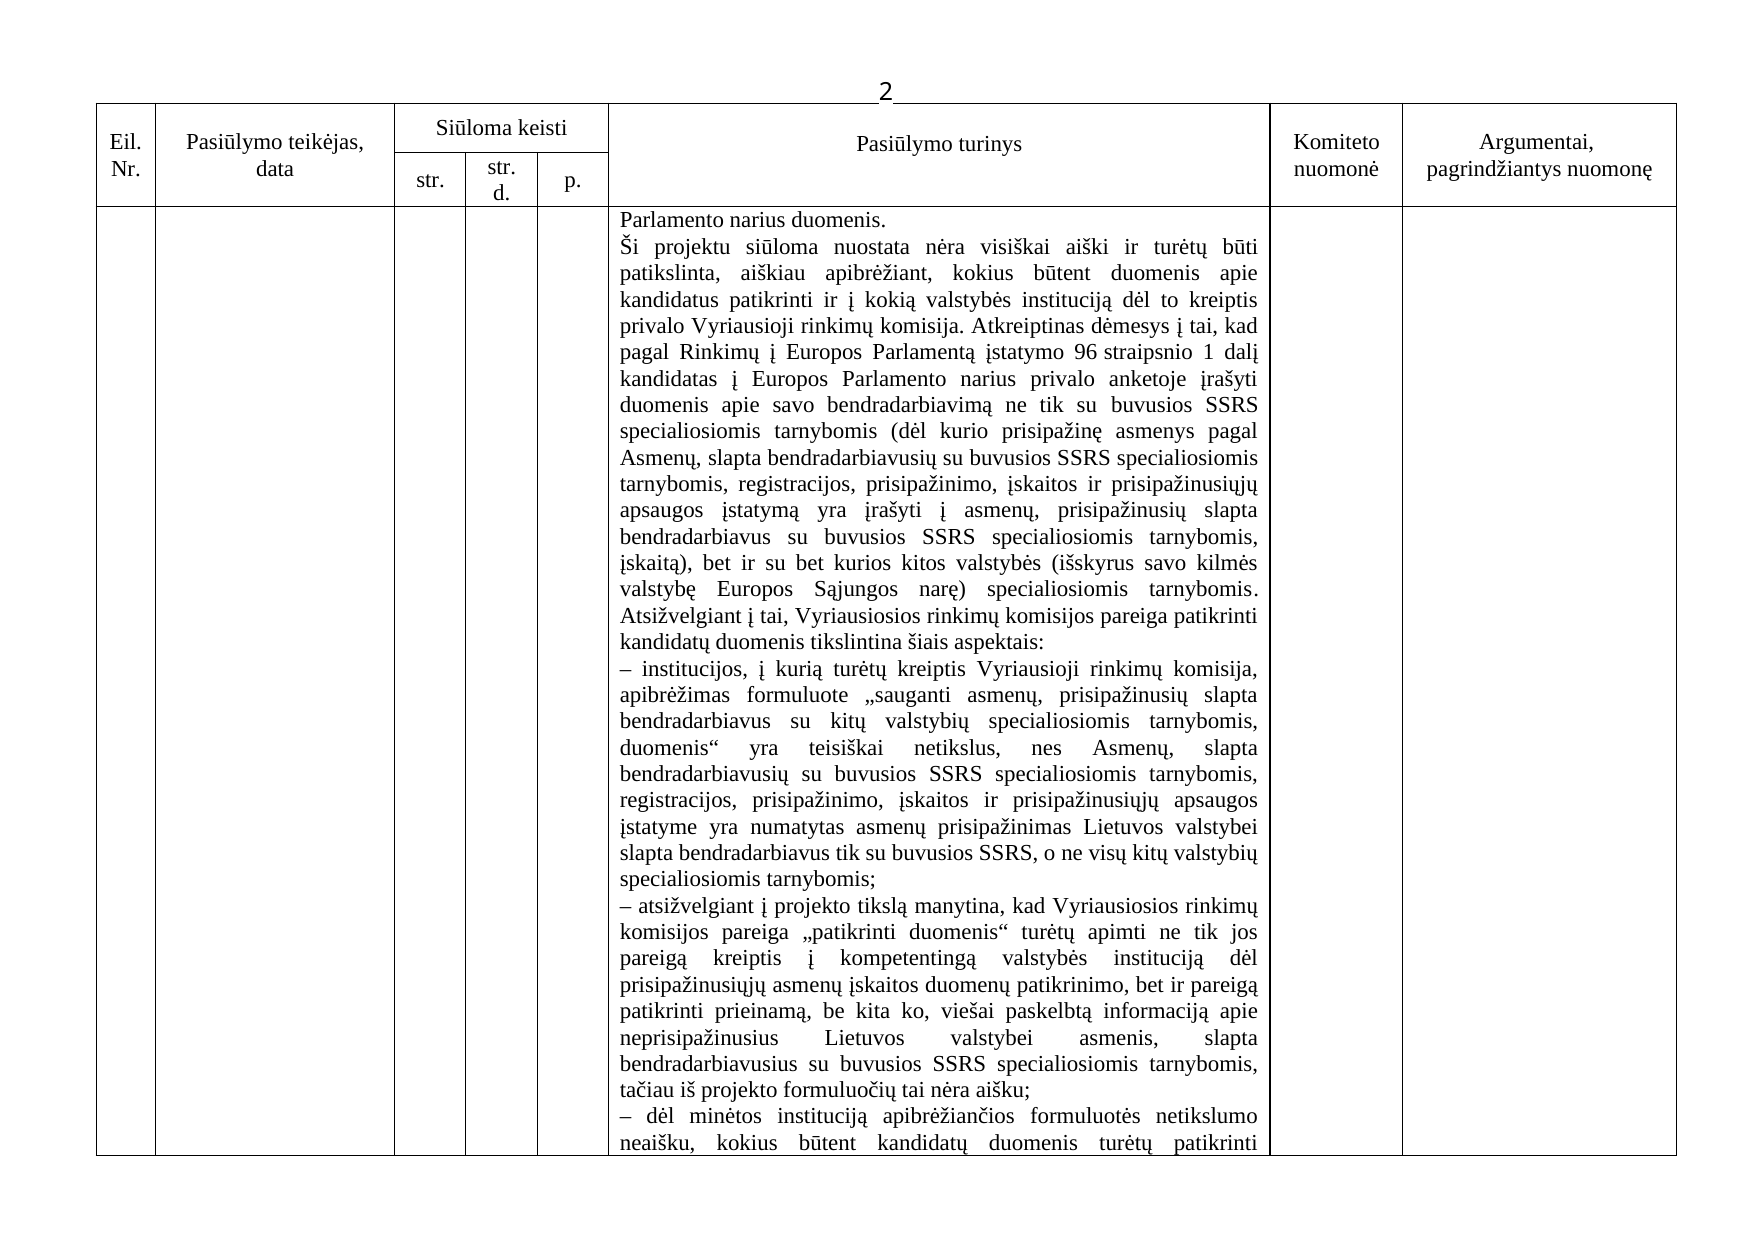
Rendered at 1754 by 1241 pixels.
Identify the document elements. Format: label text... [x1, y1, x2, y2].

table_cell [538, 207, 608, 1155]
table_cell str. d. [466, 153, 537, 206]
table_cell [156, 207, 394, 1155]
table_cell p. [538, 153, 608, 206]
table_cell [466, 207, 537, 1155]
table_cell Parlamento narius duomenis. Ši projektu siūloma nuostata nėra visiškai aiški ir turėtų būti patikslinta, aiškiau apibrėžiant, kokius būtent duomenis apie kandidatus patikrinti ir į kokią valstybės instituciją dėl to kreiptis privalo Vyriausioji rinkimų komisija. Atkreiptinas dėmesys į tai, kad pagal Rinkimų į Europos Parlamentą įstatymo 96 straipsnio 1 dalį kandidatas į Europos Parlamento narius privalo anketoje įrašyti duomenis apie savo bendradarbiavimą ne tik su buvusios SSRS specialiosiomis tarnybomis (dėl kurio prisipažinę asmenys pagal Asmenų, slapta bendradarbiavusių su buvusios SSRS specialiosiomis tarnybomis, registracijos, prisipažinimo, įskaitos ir prisipažinusiųjų apsaugos įstatymą yra įrašyti į asmenų, prisipažinusių slapta bendradarbiavus su buvusios SSRS specialiosiomis tarnybomis, įskaitą), bet ir su bet kurios kitos valstybės (išskyrus savo kilmės valstybę Europos Sąjungos narę) specialiosiomis tarnybomis. Atsižvelgiant į tai, Vyriausiosios rinkimų komisijos pareiga patikrinti kandidatų duomenis tikslintina šiais aspektais: – institucijos, į kurią turėtų kreiptis Vyriausioji rinkimų komisija, apibrėžimas formuluote „sauganti asmenų, prisipažinusių slapta bendradarbiavus su kitų valstybių specialiosiomis tarnybomis, duomenis“ yra teisiškai netikslus, nes Asmenų, slapta bendradarbiavusių su buvusios SSRS specialiosiomis tarnybomis, registracijos, prisipažinimo, įskaitos ir prisipažinusiųjų apsaugos įstatyme yra numatytas asmenų prisipažinimas Lietuvos valstybei slapta bendradarbiavus tik su buvusios SSRS, o ne visų kitų valstybių specialiosiomis tarnybomis; – atsižvelgiant į projekto tikslą manytina, kad Vyriausiosios rinkimų komisijos pareiga „patikrinti duomenis“ turėtų apimti ne tik jos pareigą kreiptis į kompetentingą valstybės instituciją dėl prisipažinusiųjų asmenų įskaitos duomenų patikrinimo, bet ir pareigą patikrinti prieinamą, be kita ko, viešai paskelbtą informaciją apie neprisipažinusius Lietuvos valstybei asmenis, slapta bendradarbiavusius su buvusios SSRS specialiosiomis tarnybomis, tačiau iš projekto formuluočių tai nėra aišku; – dėl minėtos instituciją apibrėžiančios formuluotės netikslumo neaišku, kokius būtent kandidatų duomenis turėtų patikrinti [609, 207, 1269, 1155]
table_cell [97, 207, 155, 1155]
table_cell [395, 207, 465, 1155]
table_header Eil. Nr. [97, 104, 155, 206]
table_header Komiteto nuomonė [1271, 104, 1402, 206]
table_header Pasiūlymo turinys [609, 104, 1269, 206]
table_header Argumentai, pagrindžiantys nuomonę [1403, 104, 1676, 206]
table_header Siūloma keisti [395, 104, 608, 152]
table_cell str. [395, 153, 465, 206]
table_header Pasiūlymo teikėjas, data [156, 104, 394, 206]
table_cell [1271, 207, 1402, 1155]
table_cell [1403, 207, 1676, 1155]
